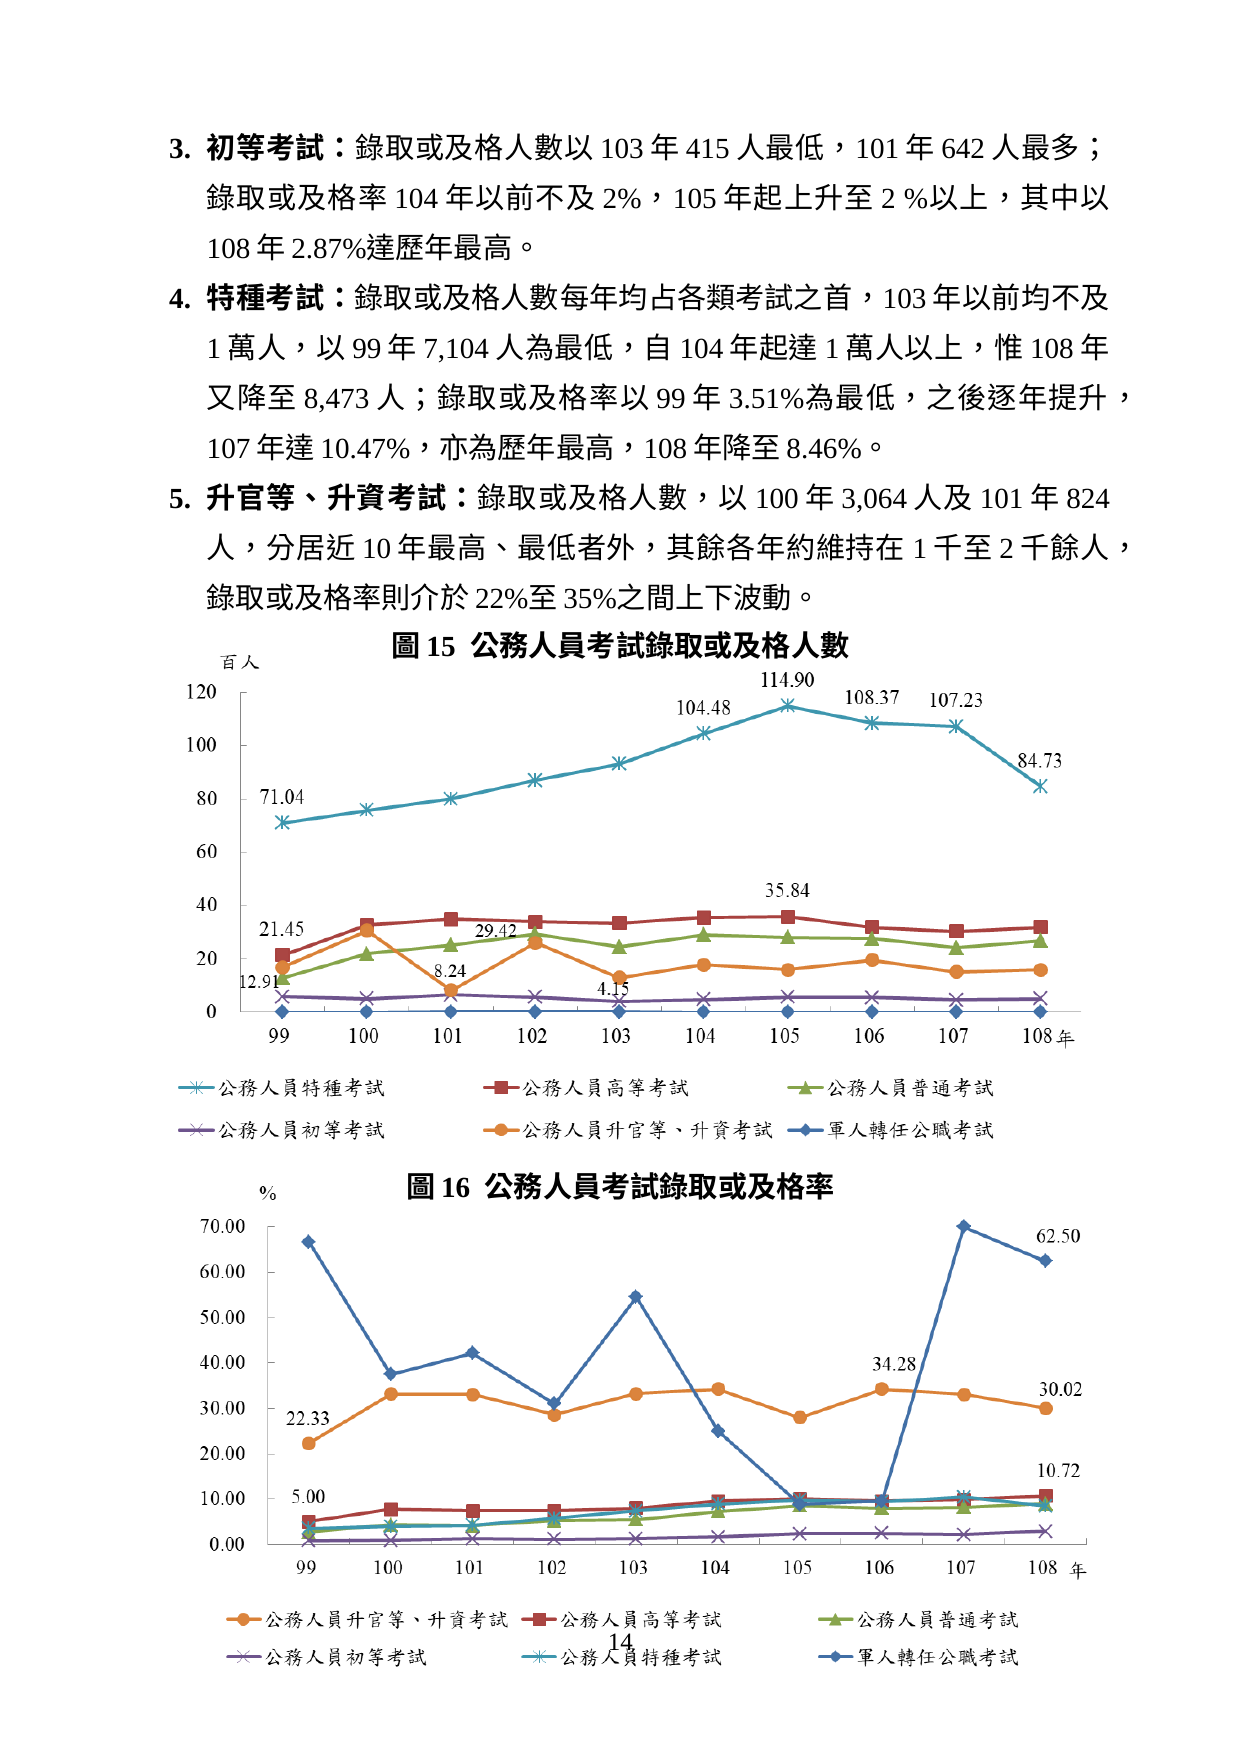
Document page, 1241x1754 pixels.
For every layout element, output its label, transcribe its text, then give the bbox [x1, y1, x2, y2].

list 初等考試：錄取或及格人數以103年415人最低，101年642人最多；錄取或及格率104年以前不及2%，105年起上升至2 %以上，其中以108年2.87%達歷年最高。 [169, 118, 1110, 268]
text 圖16 公務人員考試錄取或及格率 [130, 1159, 1110, 1207]
list 升官等、升資考試：錄取或及格人數，以100年3,064人及101年824人，分居近10年最高、最低者外，其餘各年約維持在1千至2千餘人，錄取或及格率則介於22%至35%之間上下波動。 [169, 468, 1110, 618]
picture [196, 1207, 1107, 1675]
text 圖15 公務人員考試錄取或及格人數 [130, 618, 1110, 666]
list 特種考試：錄取或及格人數每年均占各類考試之首，103年以前均不及1萬人，以99年7,104人為最低，自104年起達1萬人以上，惟108年又降至8,473人；錄取或及格率以99年3.51%為最低，之後逐年提升，107年達10.47%，亦為歷年最高，108年降至8.46%。 [169, 268, 1110, 468]
picture [168, 666, 1107, 1159]
